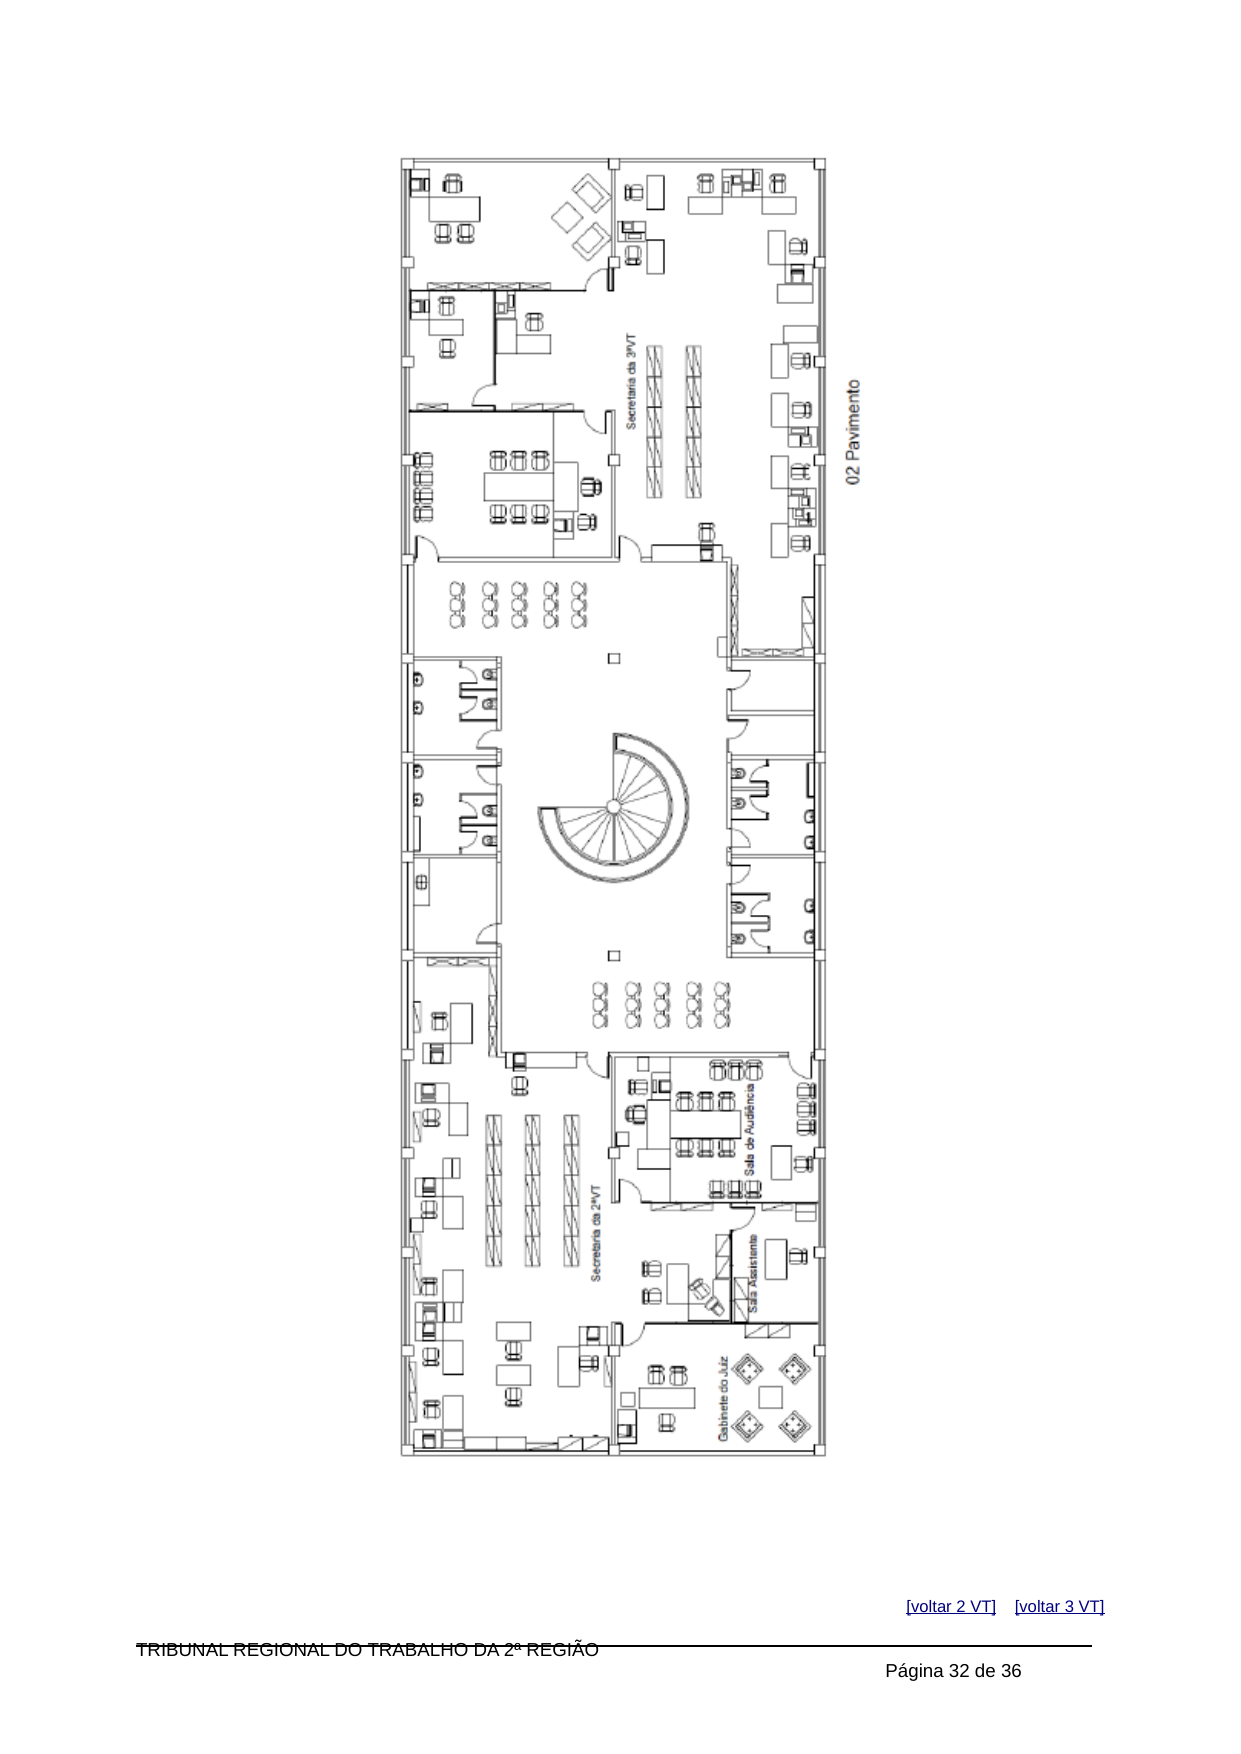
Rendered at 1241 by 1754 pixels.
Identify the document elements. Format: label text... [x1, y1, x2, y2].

text [voltar 2 VT] [voltar 3 VT] [136, 1596, 1104, 1616]
text h [136, 94, 1104, 121]
picture [355, 120, 886, 1472]
